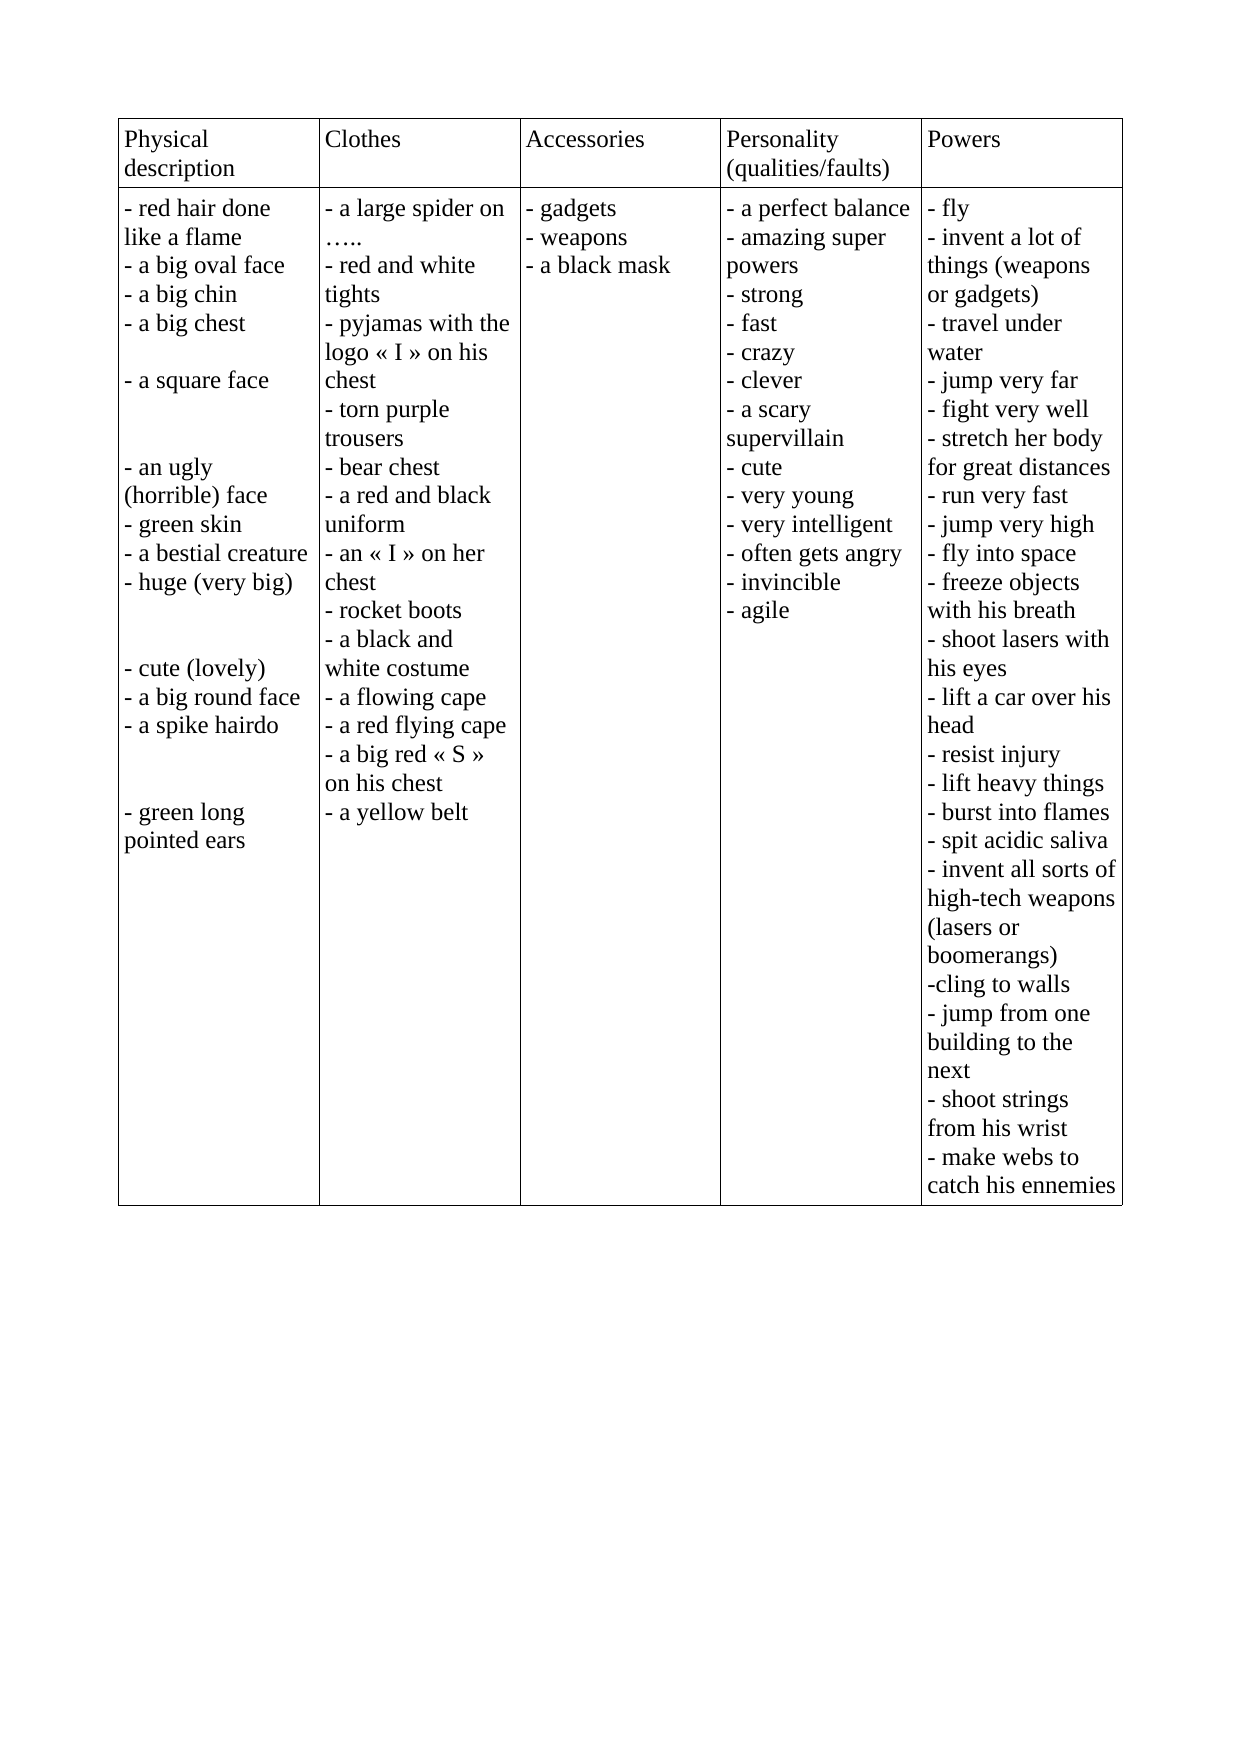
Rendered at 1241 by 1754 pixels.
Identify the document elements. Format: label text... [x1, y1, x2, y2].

table_header Accessories [521, 119, 720, 187]
table_header Physical description [119, 119, 319, 187]
table_cell - red hair done like a flame - a big oval face - a big chin - a big chest - a square face - an ugly (horrible) face - green skin - a bestial creature - huge (very big) - cute (lovely) - a big round face - a spike hairdo - green long pointed ears [119, 188, 319, 1205]
table_cell - a perfect balance - amazing super powers - strong - fast - crazy - clever - a scary supervillain - cute - very young - very intelligent - often gets angry - invincible - agile [721, 188, 921, 1205]
table_header Personality (qualities/faults) [721, 119, 921, 187]
table_header Powers [922, 119, 1122, 187]
table_cell - a large spider on ….. - red and white tights - pyjamas with the logo « I » on his chest - torn purple trousers - bear chest - a red and black uniform - an « I » on her chest - rocket boots - a black and white costume - a flowing cape - a red flying cape - a big red « S » on his chest - a yellow belt [320, 188, 520, 1205]
table_header Clothes [320, 119, 520, 187]
table_cell - gadgets - weapons - a black mask [521, 188, 720, 1205]
table_cell - fly - invent a lot of things (weapons or gadgets) - travel under water - jump very far - fight very well - stretch her body for great distances - run very fast - jump very high - fly into space - freeze objects with his breath - shoot lasers with his eyes - lift a car over his head - resist injury - lift heavy things - burst into flames - spit acidic saliva - invent all sorts of high-tech weapons (lasers or boomerangs) -cling to walls - jump from one building to the next - shoot strings from his wrist - make webs to catch his ennemies [922, 188, 1122, 1205]
